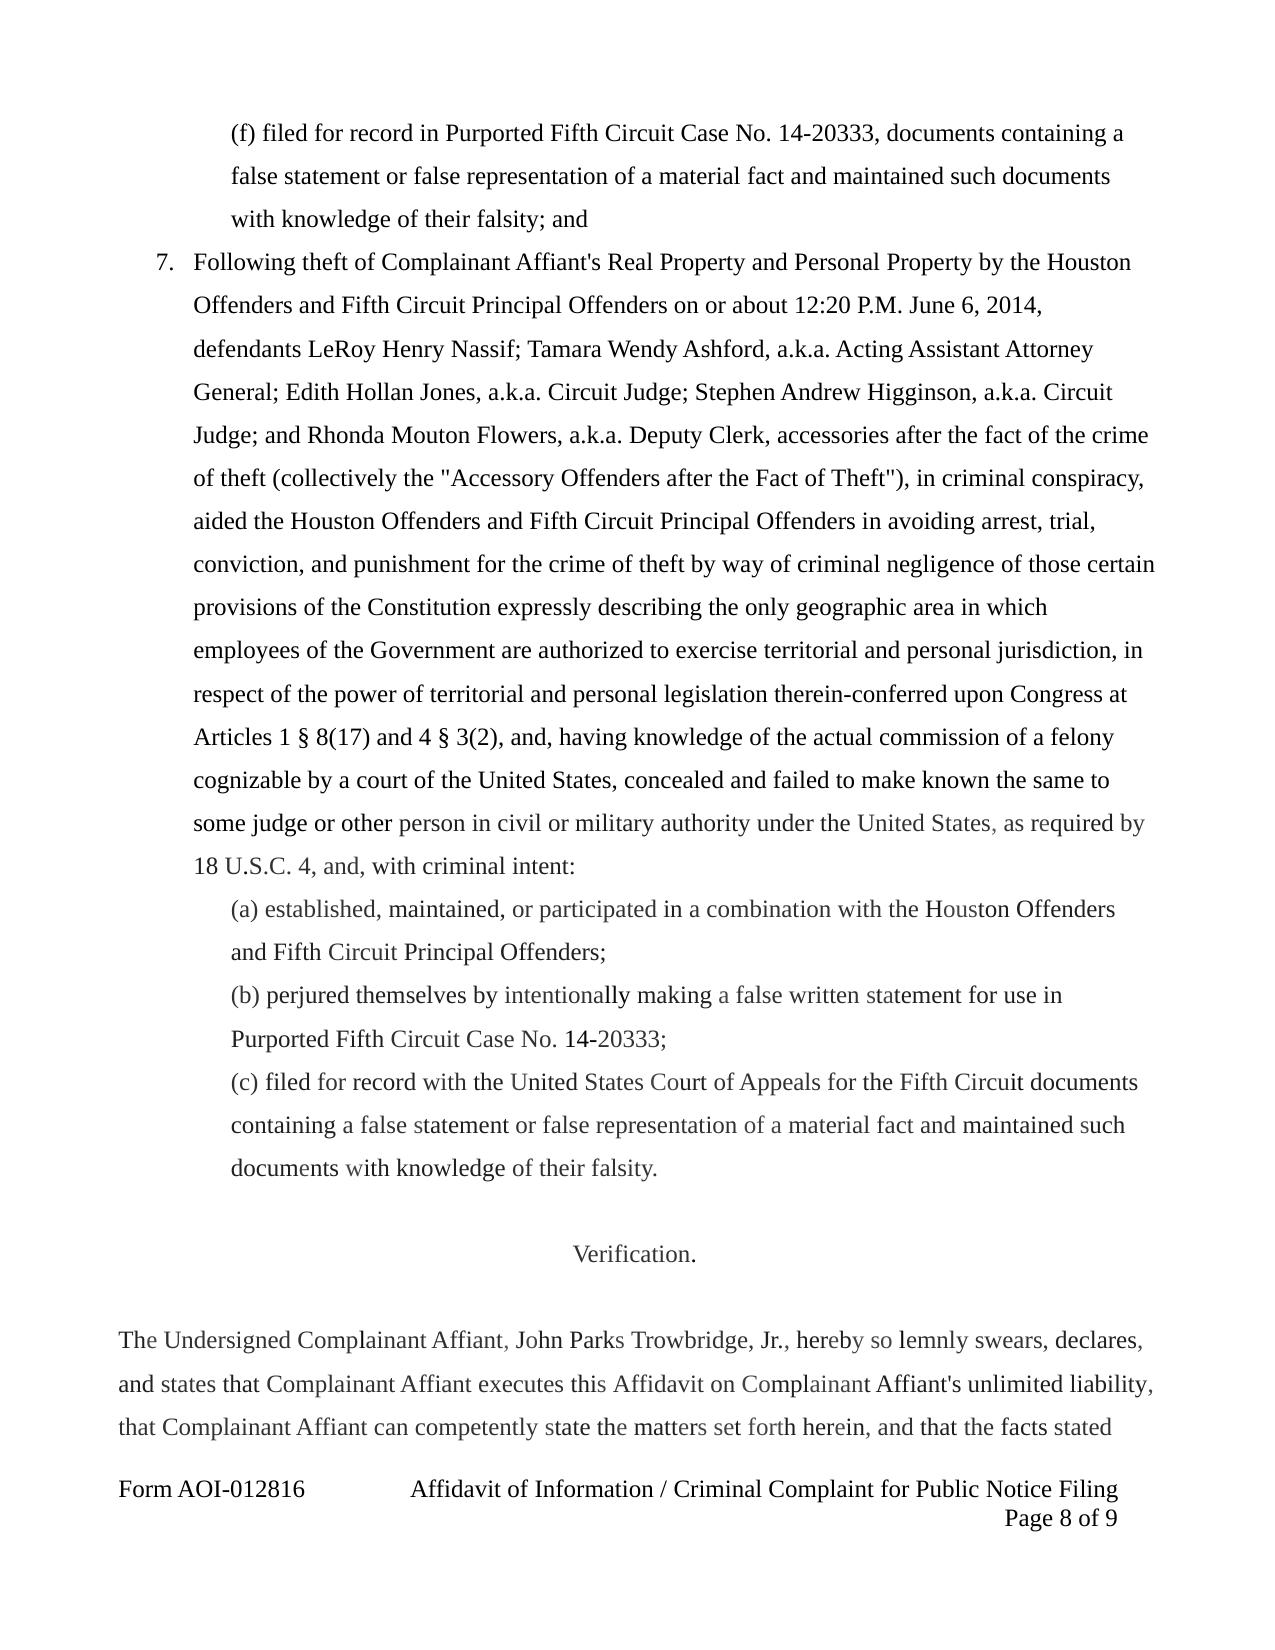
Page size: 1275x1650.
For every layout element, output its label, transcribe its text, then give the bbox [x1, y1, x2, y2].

list Following theft of Complainant Affiant's Real Property and Personal Property by the Houston Offenders and Fifth Circuit Principal Offenders on or about 12:20 P.M. June 6, 2014, defendants LeRoy Henry Nassif; Tamara Wendy Ashford, a.k.a. Acting Assistant Attorney General; Edith Hollan Jones, a.k.a. Circuit Judge; Stephen Andrew Higginson, a.k.a. Circuit Judge; and Rhonda Mouton Flowers, a.k.a. Deputy Clerk, accessories after the fact of the crime of theft (collectively the "Accessory Offenders after the Fact of Theft"), in criminal conspiracy, aided the Houston Offenders and Fifth Circuit Principal Offenders in avoiding arrest, trial, conviction, and punishment for the crime of theft by way of criminal negligence of those certain provisions of the Constitution expressly describing the only geographic area in which employees of the Government are authorized to exercise territorial and personal jurisdiction, in respect of the power of territorial and personal legislation therein-conferred upon Congress at Articles 1 § 8(17) and 4 § 3(2), and, having knowledge of the actual commission of a felony cognizable by a court of the United States, concealed and failed to make known the same to some judge or other person in civil or military authority under the United States, as required by 18 U.S.C. 4, and, with criminal intent: [156, 247, 1157, 880]
text Verification. [118, 1239, 1157, 1268]
list (c) filed for record with the United States Court of Appeals for the Fifth Circuit documents containing a false statement or false representation of a material fact and maintained such documents with knowledge of their falsity. [193, 1067, 1157, 1182]
text The Undersigned Complainant Affiant, John Parks Trowbridge, Jr., hereby so lemnly swears, declares, and states that Complainant Affiant executes this Affidavit on Complainant Affiant's unlimited liability, that Complainant Affiant can competently state the matters set forth herein, and that the facts stated [118, 1326, 1157, 1441]
list (a) established, maintained, or participated in a combination with the Houston Offenders and Fifth Circuit Principal Offenders; [193, 894, 1157, 966]
list (b) perjured themselves by intentionally making a false written statement for use in Purported Fifth Circuit Case No. 14-20333; [193, 981, 1157, 1052]
list (f) filed for record in Purported Fifth Circuit Case No. 14-20333, documents containing a false statement or false representation of a material fact and maintained such documents with knowledge of their falsity; and [193, 118, 1157, 233]
